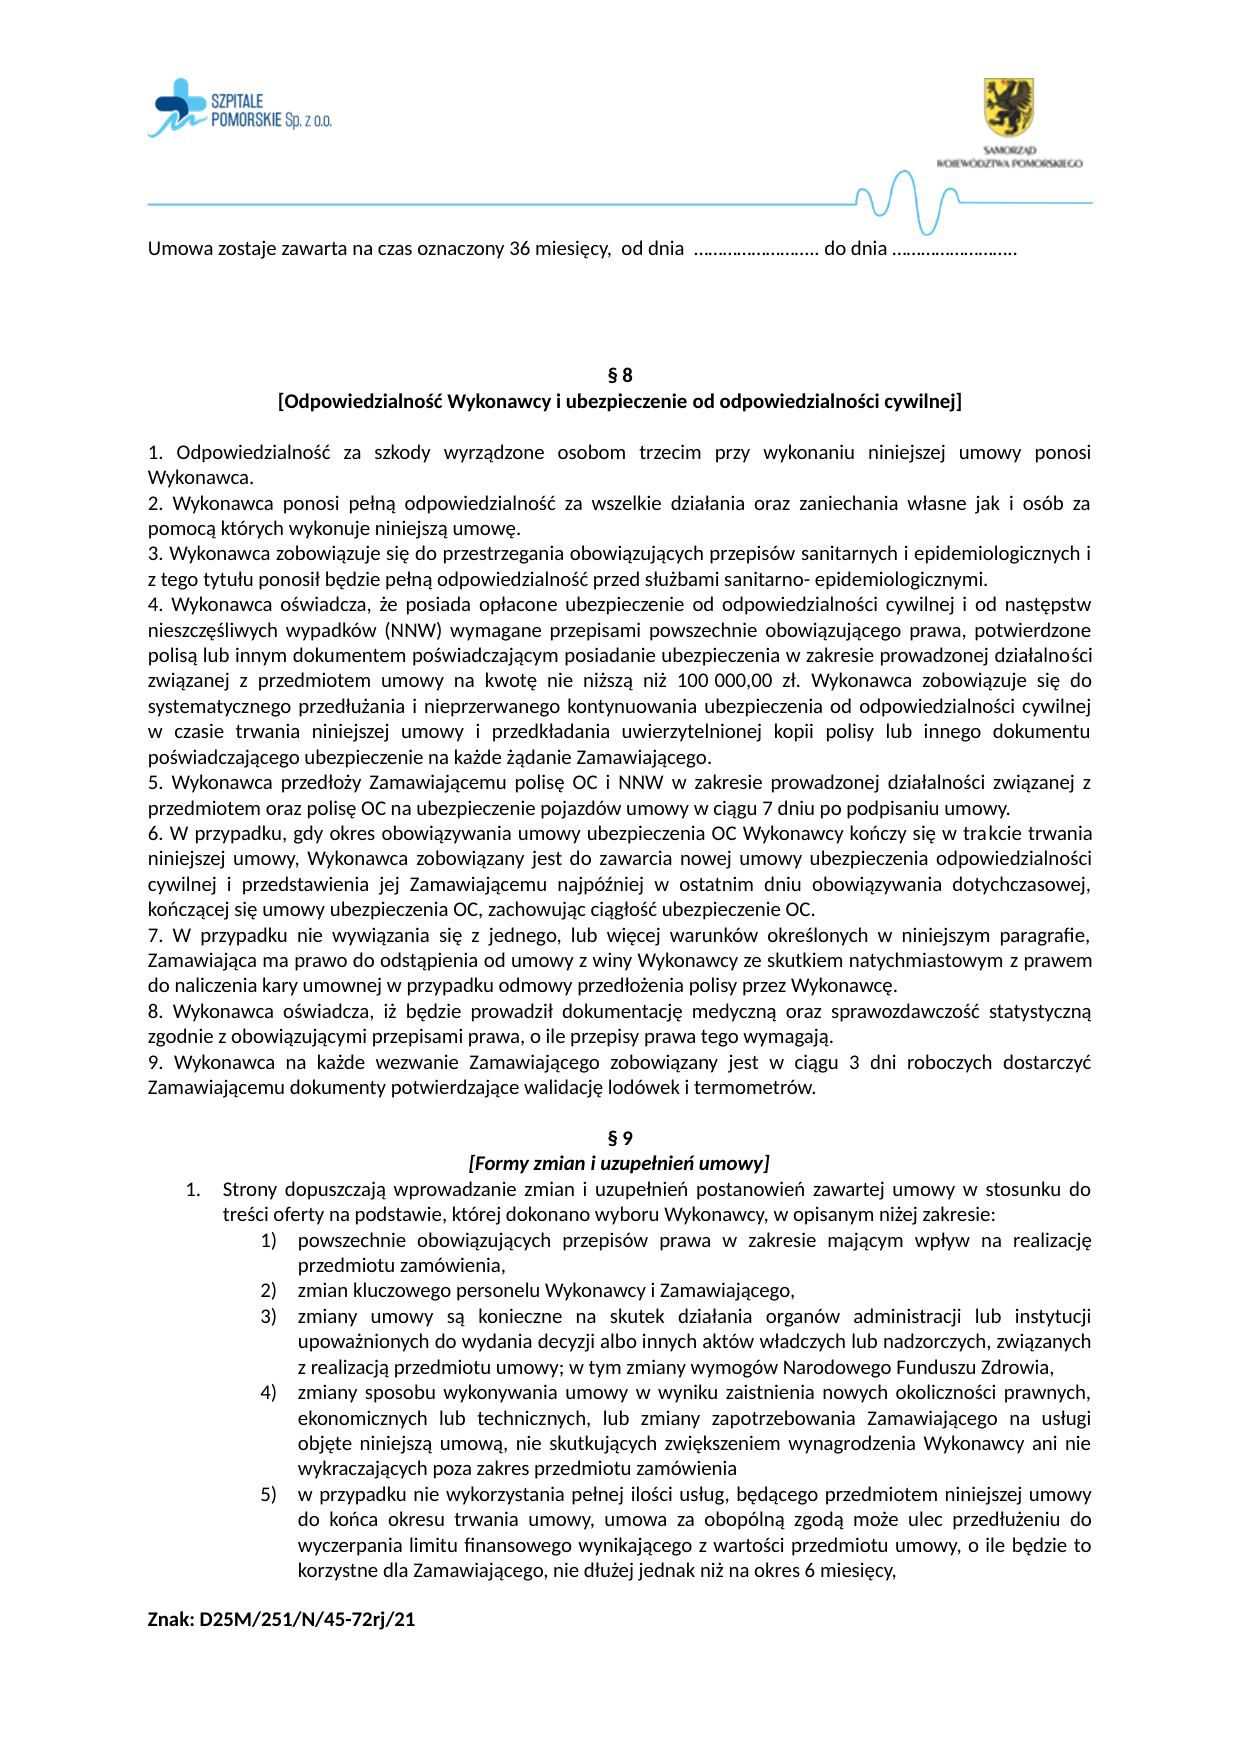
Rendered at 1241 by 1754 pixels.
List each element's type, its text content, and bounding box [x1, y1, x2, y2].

text 1. Odpowiedzialność za szkody wyrządzone osobom trzecim przy wykonaniu niniejszej umowy ponosi Wykonawca. [148, 439, 1093, 490]
text 6. W przypadku, gdy okres obowiązywania umowy ubezpieczenia OC Wykonawcy kończy się w trakcie trwania niniejszej umowy, Wykonawca zobowiązany jest do zawarcia nowej umowy ubezpieczenia odpowiedzialności cywilnej i przedstawienia jej Zamawiającemu najpóźniej w ostatnim dniu obowiązywania dotychczasowej, kończącej się umowy ubezpieczenia OC, zachowując ciągłość ubezpieczenie OC. [148, 820, 1093, 922]
text 7. W przypadku nie wywiązania się z jednego, lub więcej warunków określonych w niniejszym paragrafie, Zamawiająca ma prawo do odstąpienia od umowy z winy Wykonawcy ze skutkiem natychmiastowym z prawem do naliczenia kary umownej w przypadku odmowy przedłożenia polisy przez Wykonawcę. [148, 922, 1093, 998]
text § 8 [148, 363, 1093, 388]
text 5. Wykonawca przedłoży Zamawiającemu polisę OC i NNW w zakresie prowadzonej działalności związanej z przedmiotem oraz polisę OC na ubezpieczenie pojazdów umowy w ciągu 7 dniu po podpisaniu umowy. [148, 769, 1093, 820]
text 4. Wykonawca oświadcza, że posiada opłacone ubezpieczenie od odpowiedzialności cywilnej i od następstw nieszczęśliwych wypadków (NNW) wymagane przepisami powszechnie obowiązującego prawa, potwierdzone polisą lub innym dokumentem poświadczającym posiadanie ubezpieczenia w zakresie prowadzonej działalności związanej z przedmiotem umowy na kwotę nie niższą niż 100 000,00 zł. Wykonawca zobowiązuje się do systematycznego przedłużania i nieprzerwanego kontynuowania ubezpieczenia od odpowiedzialności cywilnej w czasie trwania niniejszej umowy i przedkładania uwierzytelnionej kopii polisy lub innego dokumentu poświadczającego ubezpieczenie na każde żądanie Zamawiającego. [148, 591, 1093, 769]
text Umowa zostaje zawarta na czas oznaczony 36 miesięcy, od dnia …………………….. do dnia …………………….. [148, 236, 1093, 261]
text 9. Wykonawca na każde wezwanie Zamawiającego zobowiązany jest w ciągu 3 dni roboczych dostarczyć Zamawiającemu dokumenty potwierdzające walidację lodówek i termometrów. [148, 1049, 1093, 1100]
text 8. Wykonawca oświadcza, iż będzie prowadził dokumentację medyczną oraz sprawozdawczość statystyczną zgodnie z obowiązującymi przepisami prawa, o ile przepisy prawa tego wymagają. [148, 998, 1093, 1049]
text § 9 [148, 1125, 1093, 1151]
list zmiany sposobu wykonywania umowy w wyniku zaistnienia nowych okoliczności prawnych, ekonomicznych lub technicznych, lub zmiany zapotrzebowania Zamawiającego na usługi objęte niniejszą umową, nie skutkujących zwiększeniem wynagrodzenia Wykonawcy ani nie wykraczających poza zakres przedmiotu zamówienia [260, 1379, 1093, 1481]
text [Odpowiedzialność Wykonawcy i ubezpieczenie od odpowiedzialności cywilnej] [148, 388, 1093, 413]
list w przypadku nie wykorzystania pełnej ilości usług, będącego przedmiotem niniejszej umowy do końca okresu trwania umowy, umowa za obopólną zgodą może ulec przedłużeniu do wyczerpania limitu finansowego wynikającego z wartości przedmiotu umowy, o ile będzie to korzystne dla Zamawiającego, nie dłużej jednak niż na okres 6 miesięcy, [260, 1481, 1093, 1583]
text 2. Wykonawca ponosi pełną odpowiedzialność za wszelkie działania oraz zaniechania własne jak i osób za pomocą których wykonuje niniejszą umowę. [148, 490, 1093, 541]
text 3. Wykonawca zobowiązuje się do przestrzegania obowiązujących przepisów sanitarnych i epidemiologicznych i z tego tytułu ponosił będzie pełną odpowiedzialność przed służbami sanitarno- epidemiologicznymi. [148, 541, 1093, 591]
list zmian kluczowego personelu Wykonawcy i Zamawiającego, [260, 1278, 1093, 1303]
text [Formy zmian i uzupełnień umowy] [148, 1151, 1093, 1176]
list zmiany umowy są konieczne na skutek działania organów administracji lub instytucji upoważnionych do wydania decyzji albo innych aktów władczych lub nadzorczych, związanych z realizacją przedmiotu umowy; w tym zmiany wymogów Narodowego Funduszu Zdrowia, [260, 1303, 1093, 1379]
list Strony dopuszczają wprowadzanie zmian i uzupełnień postanowień zawartej umowy w stosunku do treści oferty na podstawie, której dokonano wyboru Wykonawcy, w opisanym niżej zakresie: [185, 1176, 1093, 1227]
list powszechnie obowiązujących przepisów prawa w zakresie mającym wpływ na realizację przedmiotu zamówienia, [260, 1227, 1093, 1278]
